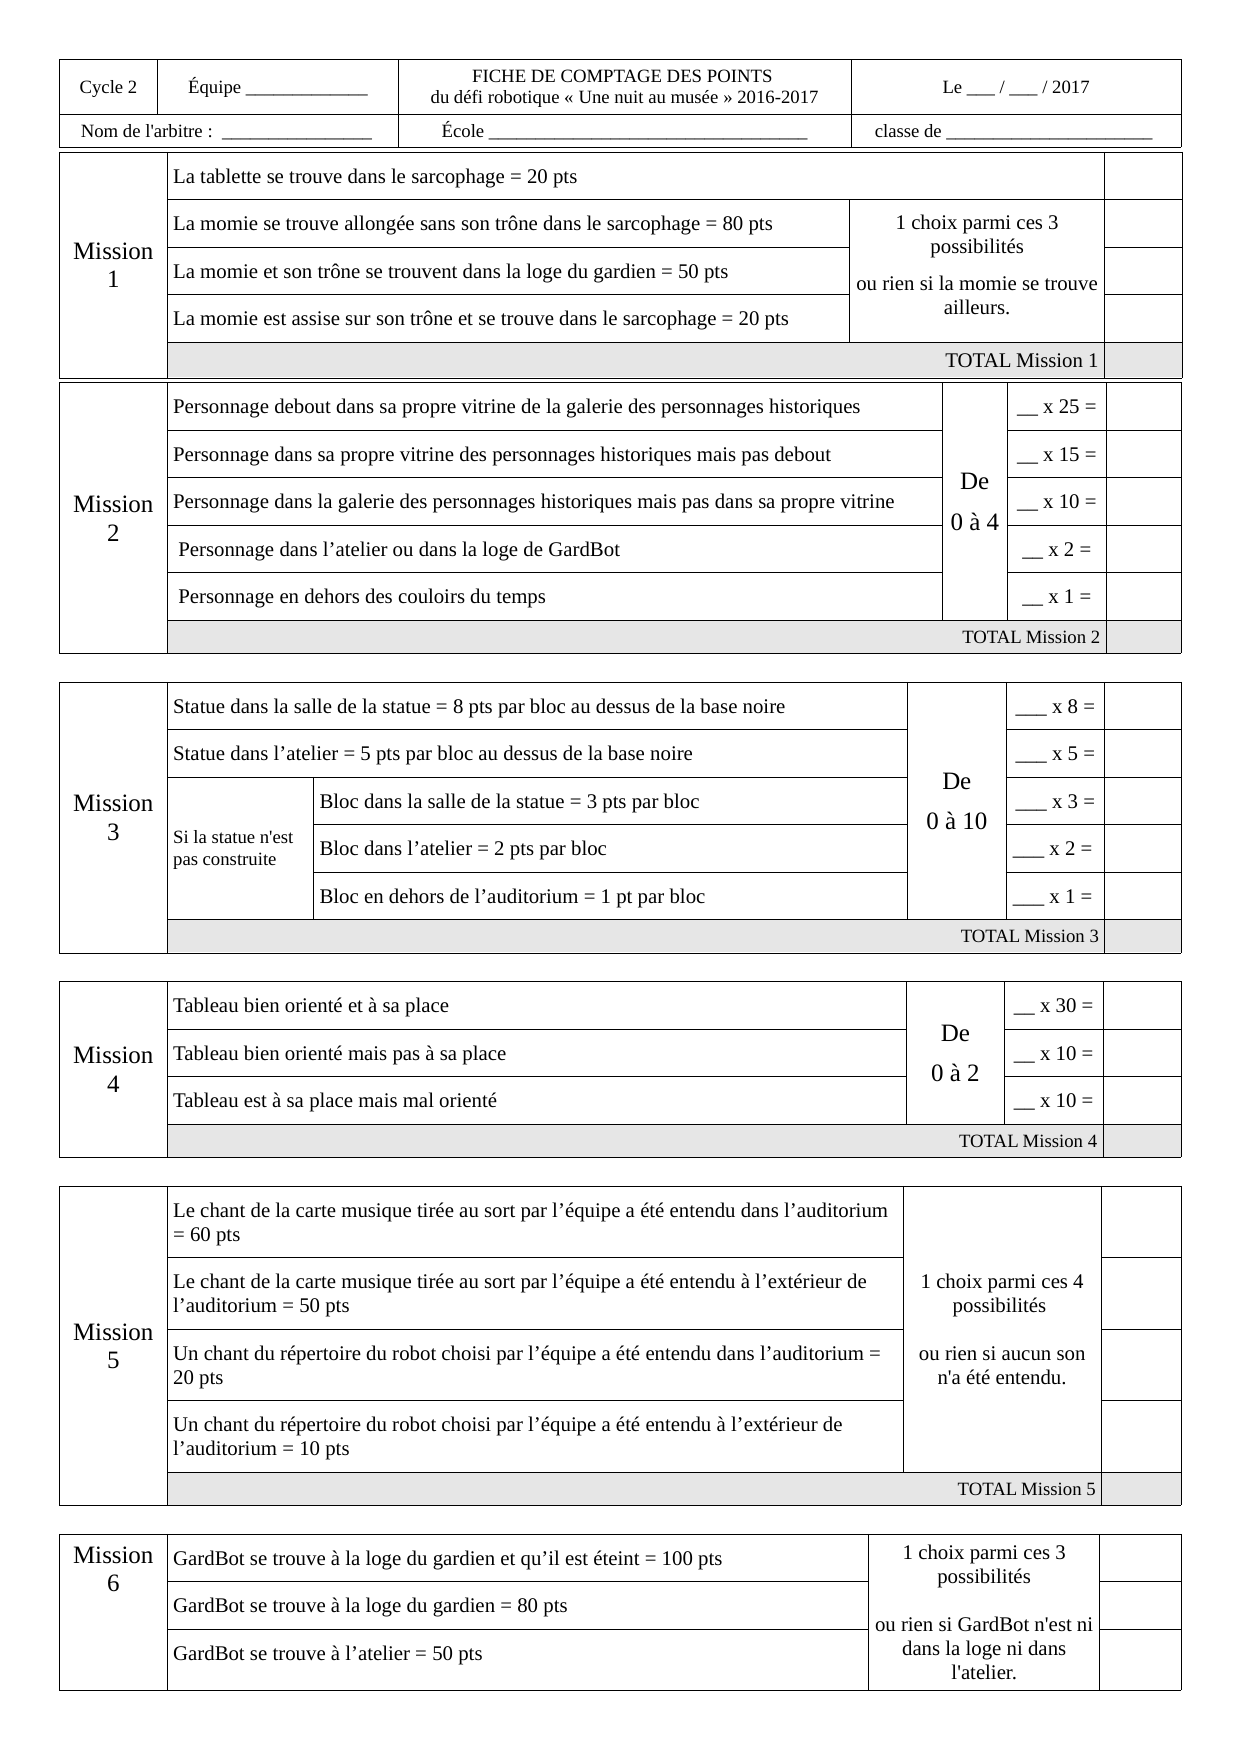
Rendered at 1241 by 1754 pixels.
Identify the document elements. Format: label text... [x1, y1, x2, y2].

table_cell [1102, 1330, 1181, 1400]
table_cell [1102, 1401, 1181, 1472]
table_cell Tableau bien orienté mais pas à sa place [168, 1030, 906, 1076]
table_cell __ x 1 = [1008, 573, 1106, 620]
table_cell Un chant du répertoire du robot choisi par l’équipe a été entendu dans l’auditorium = 20 pts [168, 1330, 903, 1400]
table_cell [1104, 1077, 1181, 1124]
table_header Statue dans la salle de la statue = 8 pts par bloc au dessus de la base noire [168, 683, 907, 729]
table_header De 0 à 10 [908, 683, 1006, 919]
table_header 1 choix parmi ces 3 possibilités ou rien si GardBot n'est ni dans la loge ni dans l'atelier. [869, 1535, 1099, 1690]
table_cell Si la statue n'est pas construite [168, 778, 313, 919]
table_cell [1105, 343, 1182, 377]
table_cell [1105, 248, 1182, 294]
table_cell Statue dans l’atelier = 5 pts par bloc au dessus de la base noire [168, 730, 907, 777]
table_header ___ x 8 = [1007, 683, 1104, 729]
table_cell La momie et son trône se trouvent dans la loge du gardien = 50 pts [168, 248, 849, 294]
table_cell [1107, 526, 1181, 572]
table_header [1100, 1535, 1181, 1581]
table_cell Bloc dans l’atelier = 2 pts par bloc [314, 825, 907, 872]
table_header __ x 25 = [1008, 383, 1106, 430]
table_cell [1104, 1125, 1181, 1157]
table_cell [1105, 295, 1182, 342]
table_cell Bloc dans la salle de la statue = 3 pts par bloc [314, 778, 907, 824]
table_cell Personnage dans l’atelier ou dans la loge de GardBot [168, 526, 942, 572]
table_cell TOTAL Mission 1 [168, 343, 1104, 377]
table_cell [1102, 1473, 1181, 1505]
table_header De 0 à 2 [907, 982, 1004, 1124]
table_header Mission 6 [60, 1535, 167, 1690]
table_cell [1105, 778, 1181, 824]
table_cell ___ x 5 = [1007, 730, 1104, 777]
table_cell GardBot se trouve à l’atelier = 50 pts [168, 1630, 868, 1690]
table_cell [1107, 478, 1181, 525]
table_cell La momie se trouve allongée sans son trône dans le sarcophage = 80 pts [168, 200, 849, 247]
table_cell [1105, 730, 1181, 777]
table_cell TOTAL Mission 4 [168, 1125, 1103, 1157]
table_cell TOTAL Mission 2 [168, 621, 1106, 653]
table_cell Nom de l'arbitre : ________________ [60, 115, 398, 147]
table_cell [1105, 873, 1181, 919]
table_cell Personnage en dehors des couloirs du temps [168, 573, 942, 620]
table_cell __ x 15 = [1008, 431, 1106, 477]
table_header Mission 2 [60, 383, 167, 653]
table_cell [1100, 1582, 1181, 1629]
table_cell Le chant de la carte musique tirée au sort par l’équipe a été entendu à l’extérieur de l’auditorium = 50 pts [168, 1258, 903, 1329]
table_header Tableau bien orienté et à sa place [168, 982, 906, 1029]
table_cell Bloc en dehors de l’auditorium = 1 pt par bloc [314, 873, 907, 919]
table_cell __ x 2 = [1008, 526, 1106, 572]
table_cell 1 choix parmi ces 3 possibilités ou rien si la momie se trouve ailleurs. [850, 200, 1104, 342]
table_cell ___ x 1 = [1007, 873, 1104, 919]
table_header __ x 30 = [1005, 982, 1103, 1029]
table_header La tablette se trouve dans le sarcophage = 20 pts [168, 153, 1104, 199]
table_cell [1107, 573, 1181, 620]
table_header Mission 4 [60, 982, 167, 1157]
table_header Équipe _____________ [158, 60, 398, 114]
table_cell La momie est assise sur son trône et se trouve dans le sarcophage = 20 pts [168, 295, 849, 342]
table_cell [1107, 621, 1181, 653]
table_header Mission 1 [60, 153, 167, 377]
table_cell __ x 10 = [1005, 1077, 1103, 1124]
table_cell GardBot se trouve à la loge du gardien = 80 pts [168, 1582, 868, 1629]
table_header Le chant de la carte musique tirée au sort par l’équipe a été entendu dans l’auditorium = 60 pts [168, 1187, 903, 1257]
table_header [1104, 982, 1181, 1029]
table_cell École __________________________________ [399, 115, 851, 147]
table_header Mission 3 [60, 683, 167, 952]
table_header [1102, 1187, 1181, 1257]
table_cell [1105, 920, 1181, 952]
table_header [1105, 153, 1182, 199]
table_header Personnage debout dans sa propre vitrine de la galerie des personnages historiques [168, 383, 942, 430]
table_cell Tableau est à sa place mais mal orienté [168, 1077, 906, 1124]
table_cell [1102, 1258, 1181, 1329]
table_header Cycle 2 [60, 60, 157, 114]
table_header De 0 à 4 [943, 383, 1007, 620]
table_header FICHE DE COMPTAGE DES POINTS du défi robotique « Une nuit au musée » 2016-2017 [399, 60, 851, 114]
table_cell __ x 10 = [1005, 1030, 1103, 1076]
table_cell [1105, 825, 1181, 872]
table_header [1105, 683, 1181, 729]
table_cell classe de ______________________ [852, 115, 1181, 147]
table_cell [1100, 1630, 1181, 1690]
table_header Le ___ / ___ / 2017 [852, 60, 1181, 114]
table_cell __ x 10 = [1008, 478, 1106, 525]
table_header GardBot se trouve à la loge du gardien et qu’il est éteint = 100 pts [168, 1535, 868, 1581]
table_header Mission 5 [60, 1187, 167, 1505]
table_cell TOTAL Mission 5 [168, 1473, 1101, 1505]
table_header 1 choix parmi ces 4 possibilités ou rien si aucun son n'a été entendu. [904, 1187, 1101, 1472]
table_cell Un chant du répertoire du robot choisi par l’équipe a été entendu à l’extérieur de l’auditorium = 10 pts [168, 1401, 903, 1472]
table_cell [1104, 1030, 1181, 1076]
table_cell Personnage dans la galerie des personnages historiques mais pas dans sa propre vitrine [168, 478, 942, 525]
table_header [1107, 383, 1181, 430]
table_cell ___ x 2 = [1007, 825, 1104, 872]
table_cell [1107, 431, 1181, 477]
table_cell ___ x 3 = [1007, 778, 1104, 824]
table_cell TOTAL Mission 3 [168, 920, 1104, 952]
table_cell Personnage dans sa propre vitrine des personnages historiques mais pas debout [168, 431, 942, 477]
table_cell [1105, 200, 1182, 247]
